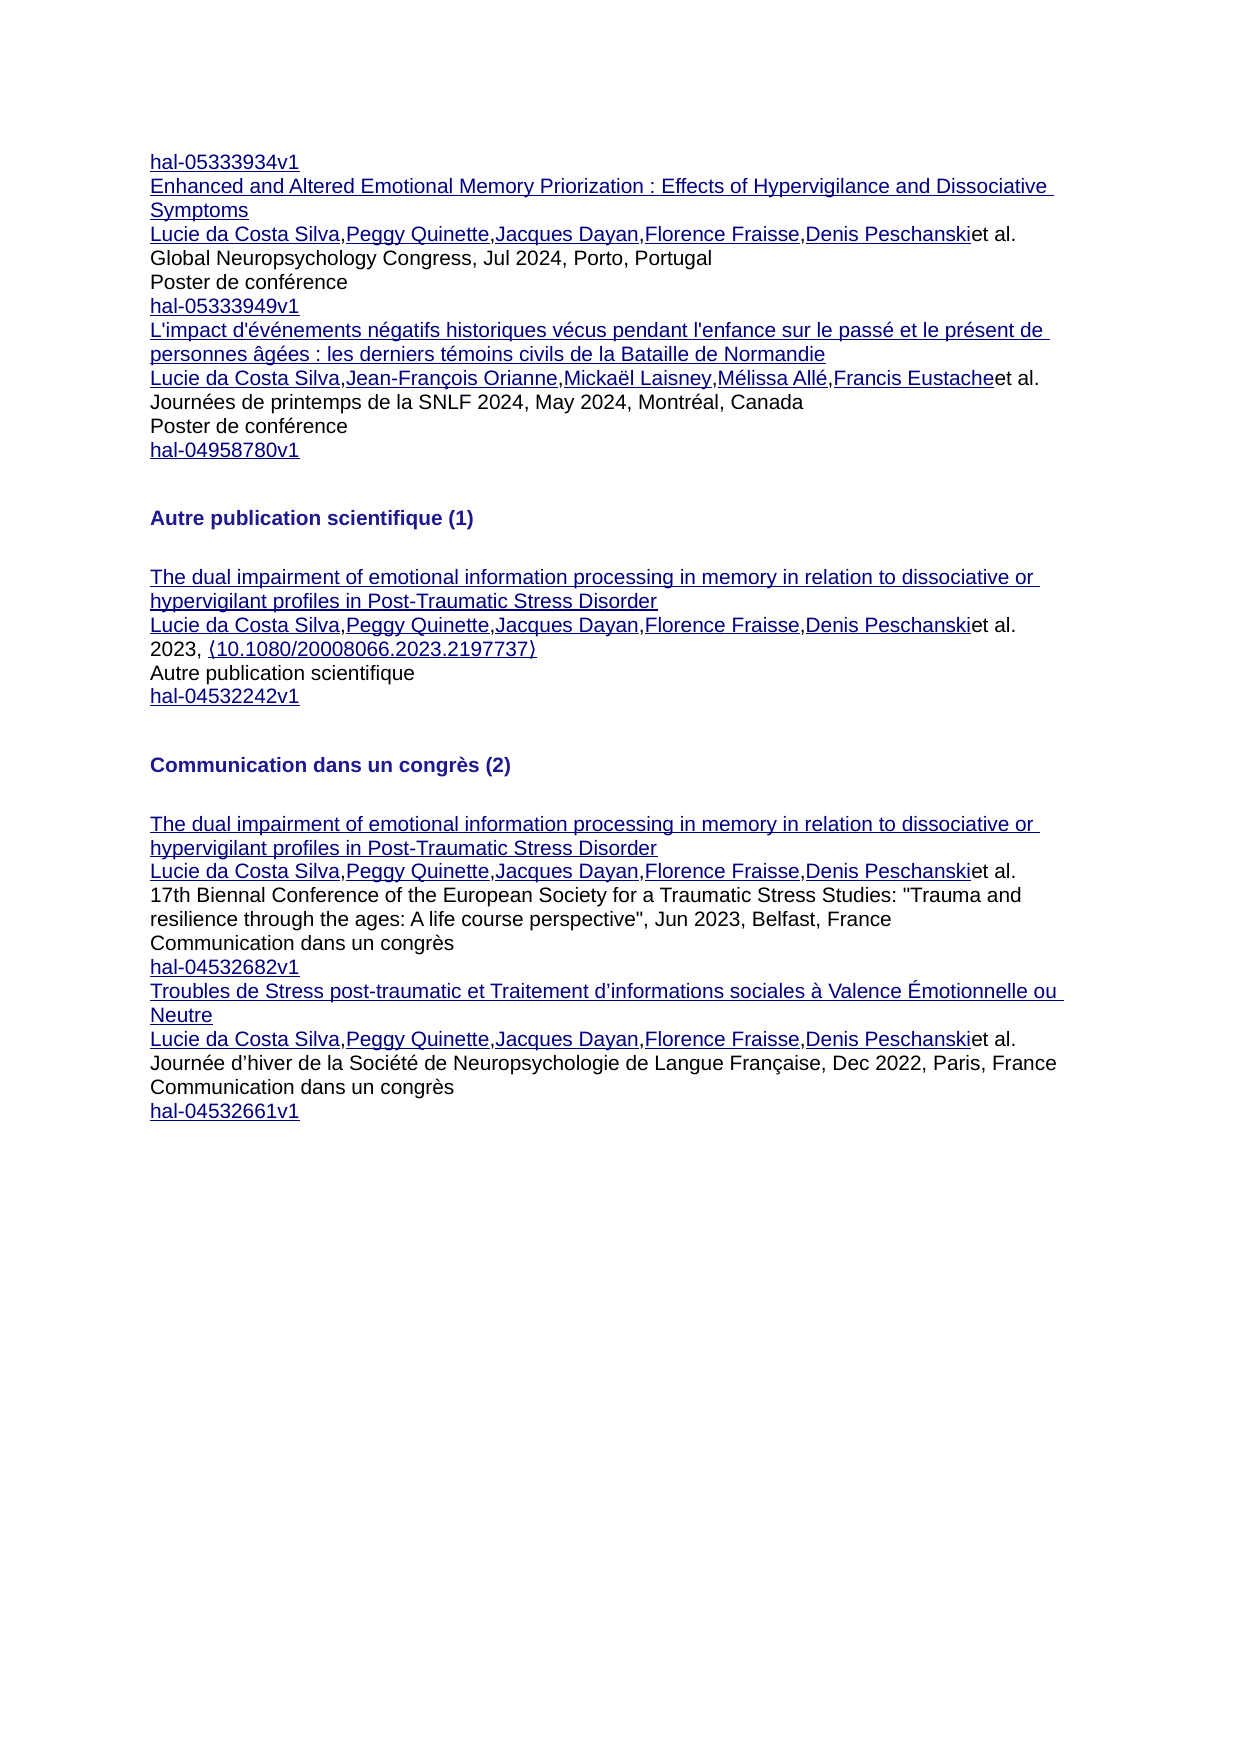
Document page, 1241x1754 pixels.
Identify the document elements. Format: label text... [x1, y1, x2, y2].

table_header The dual impairment of emotional information processing in memory in relation to dissociative or hypervigilant profiles in Post-Traumatic Stress Disorder Lucie da Costa Silva,Peggy Quinette,Jacques Dayan,Florence Fraisse,Denis Peschanskiet al. 17th Biennal Conference of the European Society for a Traumatic Stress Studies: "Trauma and resilience through the ages: A life course perspective", Jun 2023, Belfast, France Communication dans un congrès hal-04532682v1 [150, 811, 1090, 979]
table_header The dual impairment of emotional information processing in memory in relation to dissociative or hypervigilant profiles in Post-Traumatic Stress Disorder Lucie da Costa Silva,Peggy Quinette,Jacques Dayan,Florence Fraisse,Denis Peschanskiet al. 2023, ⟨10.1080/20008066.2023.2197737⟩ Autre publication scientifique hal-04532242v1 [150, 565, 1090, 708]
subtitle Communication dans un congrès (2) [150, 753, 1090, 777]
table_header hal-05333934v1 [150, 150, 1090, 174]
table_cell L'impact d'événements négatifs historiques vécus pendant l'enfance sur le passé et le présent de personnes âgées : les derniers témoins civils de la Bataille de Normandie Lucie da Costa Silva,Jean-François Orianne,Mickaël Laisney,Mélissa Allé,Francis Eustacheet al. Journées de printemps de la SNLF 2024, May 2024, Montréal, Canada Poster de conférence hal-04958780v1 [150, 318, 1090, 461]
table_cell Enhanced and Altered Emotional Memory Priorization : Effects of Hypervigilance and Dissociative Symptoms Lucie da Costa Silva,Peggy Quinette,Jacques Dayan,Florence Fraisse,Denis Peschanskiet al. Global Neuropsychology Congress, Jul 2024, Porto, Portugal Poster de conférence hal-05333949v1 [150, 174, 1090, 318]
table_cell Troubles de Stress post-traumatic et Traitement d’informations sociales à Valence Émotionnelle ou Neutre Lucie da Costa Silva,Peggy Quinette,Jacques Dayan,Florence Fraisse,Denis Peschanskiet al. Journée d’hiver de la Société de Neuropsychologie de Langue Française, Dec 2022, Paris, France Communication dans un congrès hal-04532661v1 [150, 979, 1090, 1123]
subtitle Autre publication scientifique (1) [150, 506, 1090, 530]
